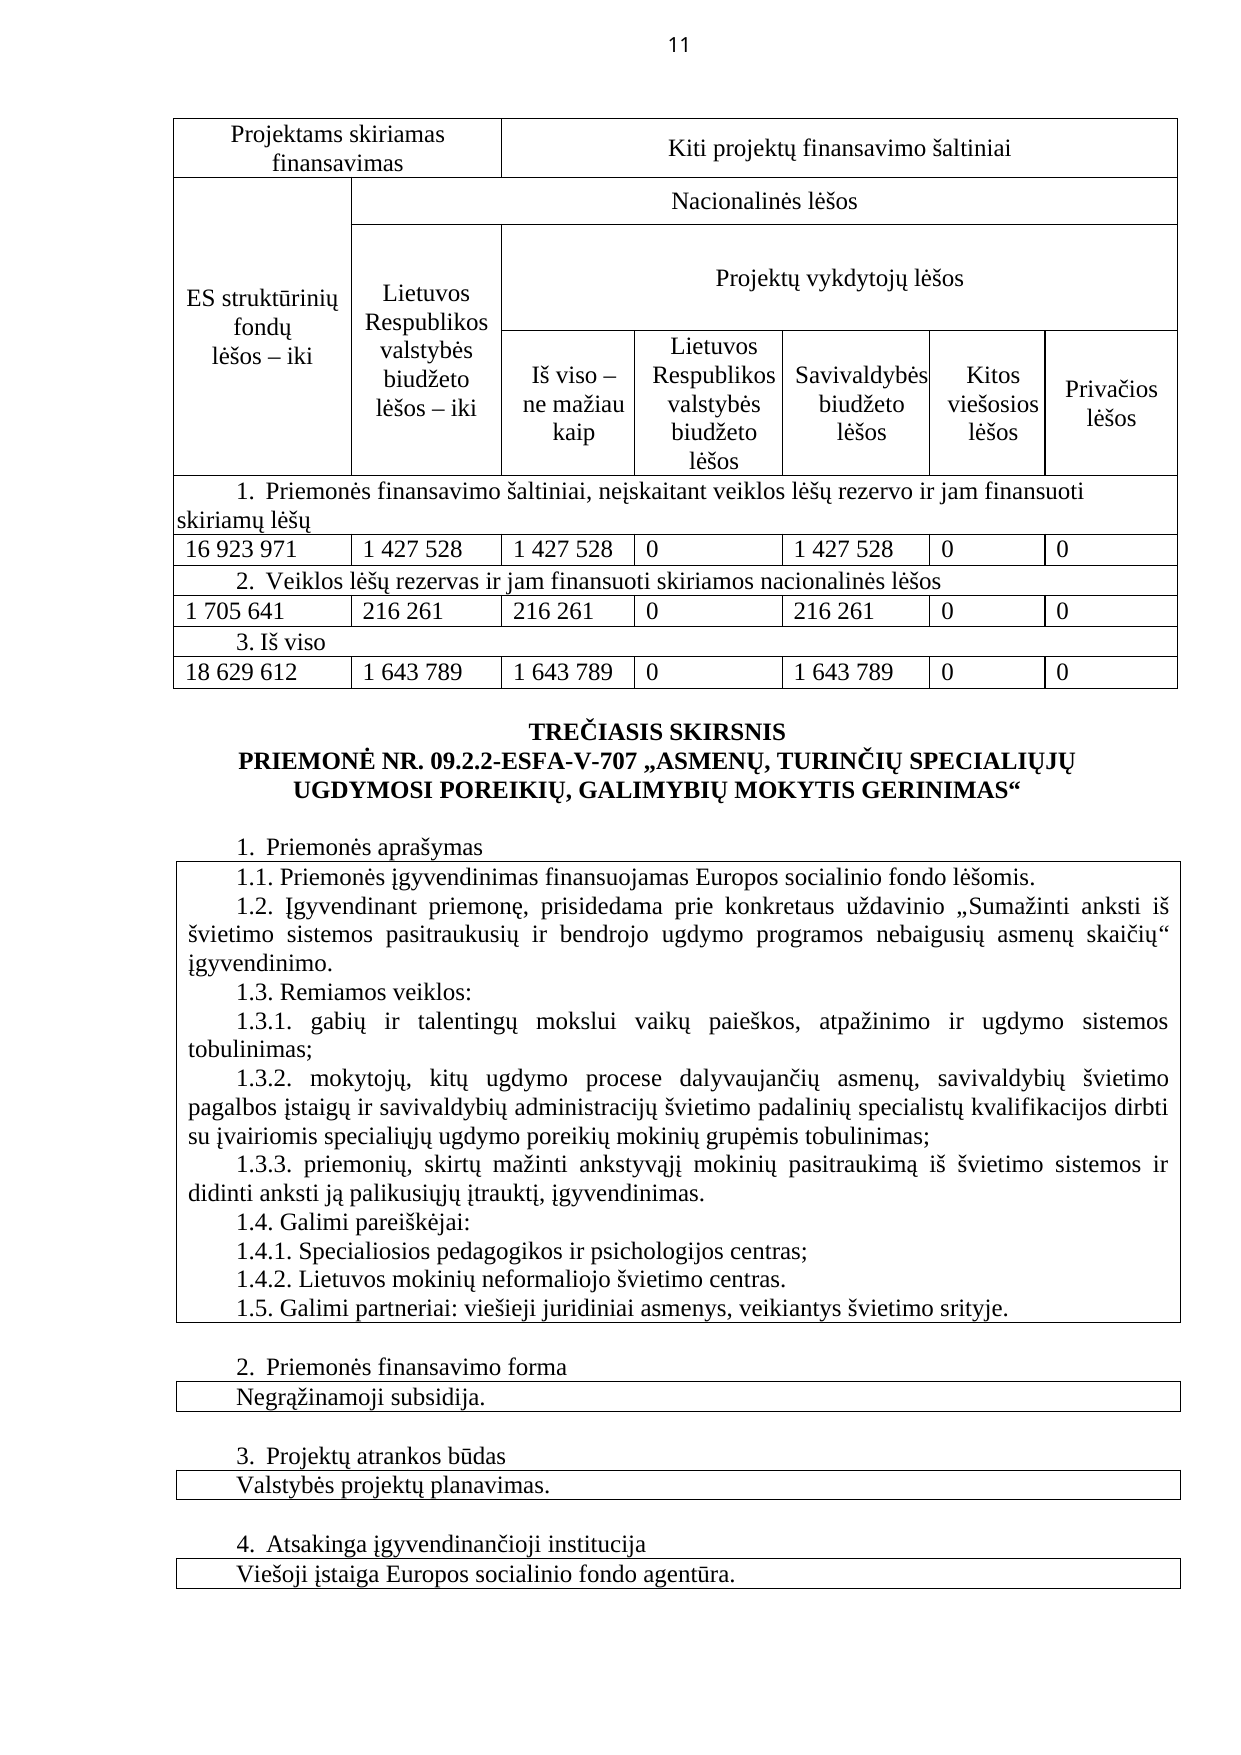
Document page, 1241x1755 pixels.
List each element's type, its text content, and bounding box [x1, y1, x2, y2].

table_header Projektams skiriamas finansavimas [174, 119, 501, 177]
table_cell 0 [635, 596, 782, 626]
table_cell 2. Veiklos lėšų rezervas ir jam finansuoti skiriamos nacionalinės lėšos [174, 566, 1177, 595]
table_cell 0 [930, 657, 1044, 687]
table_cell Iš viso – ne mažiau kaip [502, 331, 634, 475]
table_cell 1 427 528 [352, 535, 501, 565]
table_cell 0 [635, 657, 782, 687]
table_cell Privačios lėšos [1046, 331, 1177, 475]
table_header Negrąžinamoji subsidija. [177, 1382, 1180, 1411]
table_cell 1 643 789 [502, 657, 634, 687]
table_cell 216 261 [352, 596, 501, 626]
table_cell 216 261 [502, 596, 634, 626]
table_cell 3. Iš viso [174, 627, 1177, 656]
table_cell Kitos viešosios lėšos [930, 331, 1044, 475]
table_header Valstybės projektų planavimas. [177, 1471, 1180, 1499]
table_cell 18 629 612 [174, 657, 351, 687]
table_cell Projektų vykdytojų lėšos [502, 225, 1177, 330]
table_cell 0 [1046, 535, 1177, 565]
table_cell 0 [1046, 596, 1177, 626]
table_cell 0 [635, 535, 782, 565]
table_cell 1.4. Galimi pareiškėjai: 1.4.1. Specialiosios pedagogikos ir psichologijos centras; 1.4.2. Lietuvos mokinių neformaliojo švietimo centras. [177, 1207, 1180, 1293]
table_cell ES struktūrinių fondų lėšos – iki [174, 178, 351, 475]
table_cell 1 643 789 [352, 657, 501, 687]
text TREČIASIS SKIRSNIS [177, 717, 1137, 746]
table_cell 1 643 789 [783, 657, 929, 687]
table_cell 0 [1046, 657, 1177, 687]
text PRIEMONĖ NR. 09.2.2-ESFA-V-707 „ASMENŲ, TURINČIŲ SPECIALIŲJŲ UGDYMOSI POREIKIŲ, GALIMYBIŲ MOKYTIS GERINIMAS“ [177, 746, 1137, 803]
text 1. Priemonės aprašymas [236, 832, 1181, 861]
table_cell 1.3. Remiamos veiklos: 1.3.1. gabių ir talentingų mokslui vaikų paieškos, atpažinimo ir ugdymo sistemos tobulinimas; 1.3.2. mokytojų, kitų ugdymo procese dalyvaujančių asmenų, savivaldybių švietimo pagalbos įstaigų ir savivaldybių administracijų švietimo padalinių specialistų kvalifikacijos dirbti su įvairiomis specialiųjų ugdymo poreikių mokinių grupėmis tobulinimas; 1.3.3. priemonių, skirtų mažinti ankstyvąjį mokinių pasitraukimą iš švietimo sistemos ir didinti anksti ją palikusiųjų įtrauktį, įgyvendinimas. [177, 977, 1180, 1207]
table_header 1.1. Priemonės įgyvendinimas finansuojamas Europos socialinio fondo lėšomis. [177, 862, 1180, 891]
table_cell 16 923 971 [174, 535, 351, 565]
table_cell Nacionalinės lėšos [352, 178, 1177, 224]
text 3. Projektų atrankos būdas [236, 1441, 1181, 1469]
table_header Kiti projektų finansavimo šaltiniai [502, 119, 1177, 177]
table_cell 0 [930, 596, 1044, 626]
table_cell 216 261 [783, 596, 929, 626]
text 4. Atsakinga įgyvendinančioji institucija [236, 1529, 1181, 1558]
table_cell 1. Priemonės finansavimo šaltiniai, neįskaitant veiklos lėšų rezervo ir jam finansuoti skiriamų lėšų [174, 476, 1177, 533]
table_cell 0 [930, 535, 1044, 565]
text 2. Priemonės finansavimo forma [236, 1352, 1181, 1381]
table_cell Lietuvos Respublikos valstybės biudžeto lėšos – iki [352, 225, 501, 475]
table_cell 1 705 641 [174, 596, 351, 626]
table_header Viešoji įstaiga Europos socialinio fondo agentūra. [177, 1559, 1180, 1588]
table_cell 1 427 528 [783, 535, 929, 565]
table_cell 1 427 528 [502, 535, 634, 565]
table_cell Savivaldybės biudžeto lėšos [783, 331, 929, 475]
table_cell 1.5. Galimi partneriai: viešieji juridiniai asmenys, veikiantys švietimo srityje. [177, 1293, 1180, 1322]
table_cell 1.2. Įgyvendinant priemonę, prisidedama prie konkretaus uždavinio „Sumažinti anksti iš švietimo sistemos pasitraukusių ir bendrojo ugdymo programos nebaigusių asmenų skaičių“ įgyvendinimo. [177, 891, 1180, 977]
table_cell Lietuvos Respublikos valstybės biudžeto lėšos [635, 331, 782, 475]
